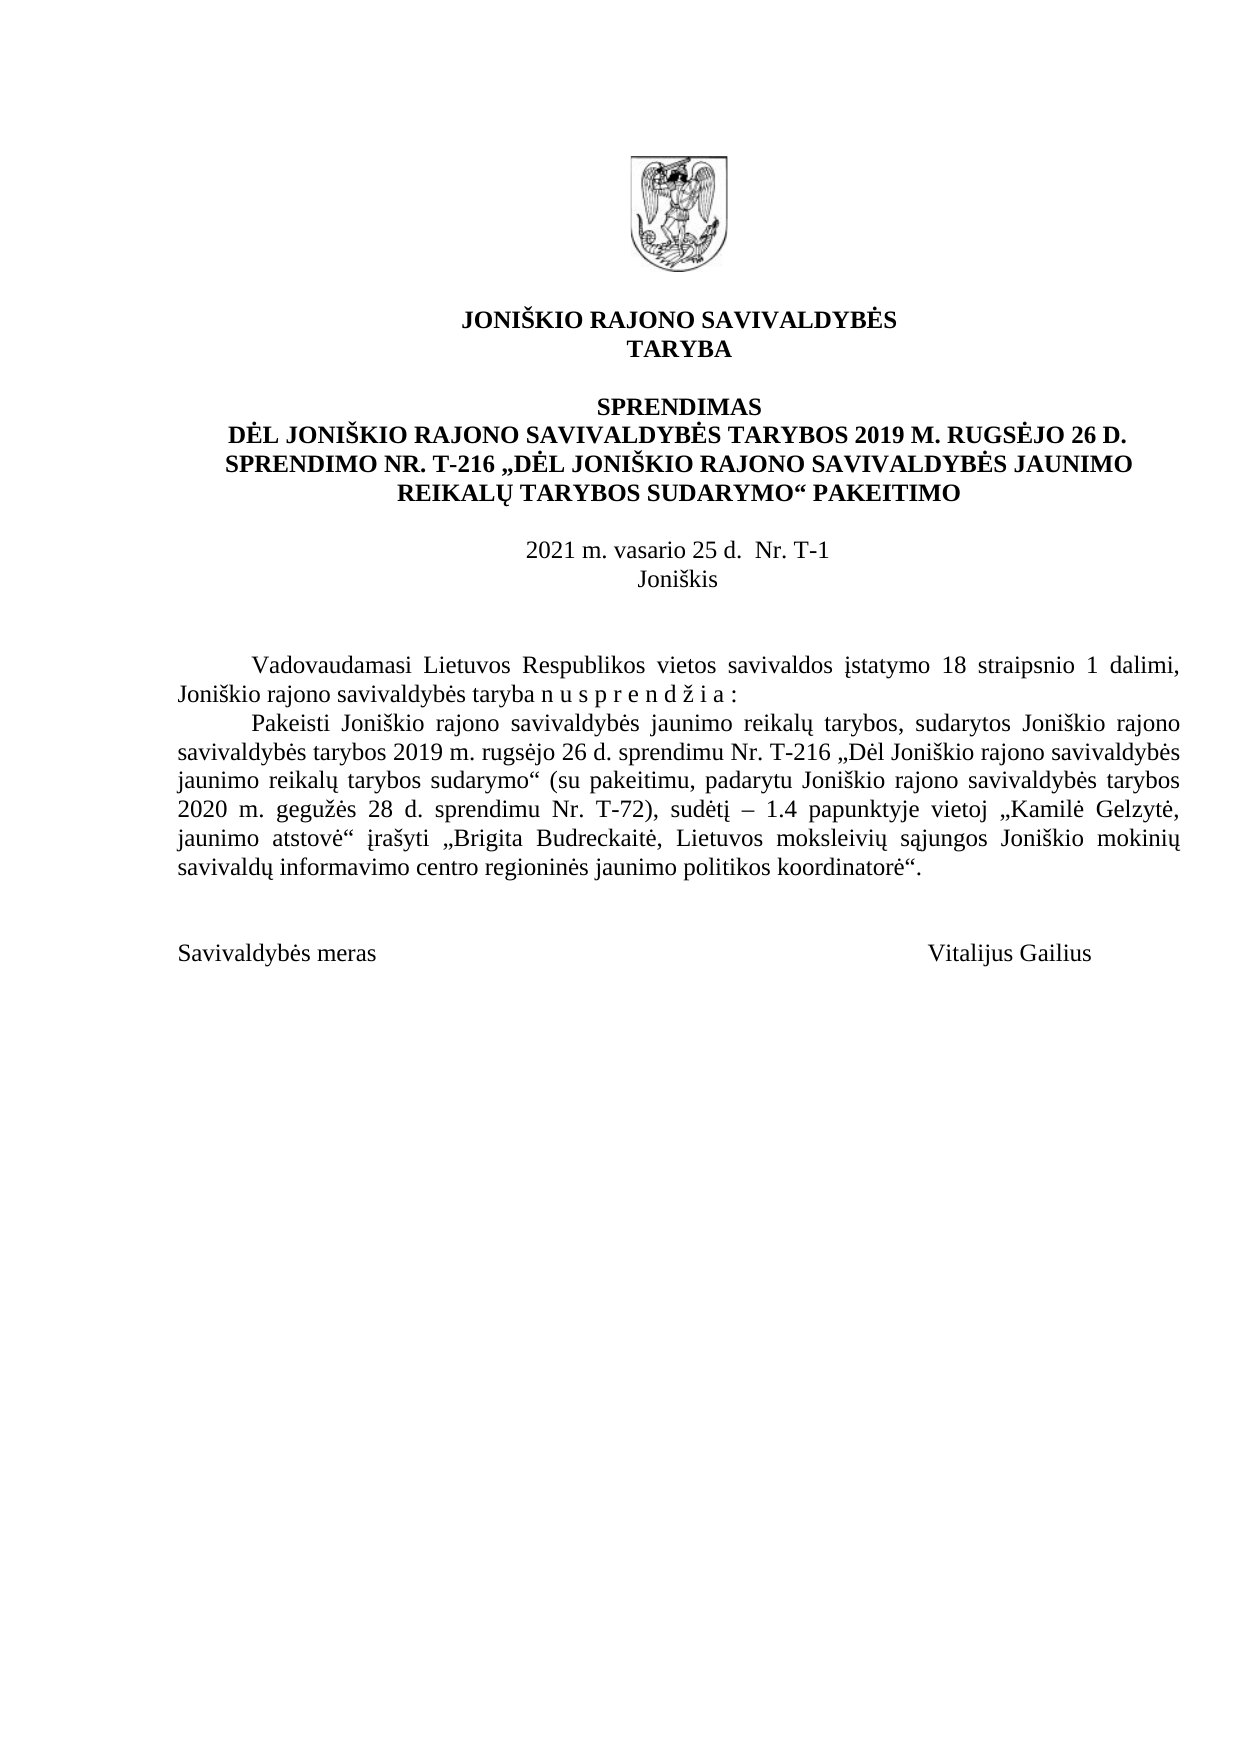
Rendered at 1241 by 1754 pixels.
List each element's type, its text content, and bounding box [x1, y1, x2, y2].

text Joniškio rajono savivaldybės TARYBA [177, 305, 1181, 363]
text Vadovaudamasi Lietuvos Respublikos vietos savivaldos įstatymo 18 straipsnio 1 dalimi, Joniškio rajono savivaldybės taryba n u s p r e n d ž i a : [177, 650, 1181, 708]
text SPRENDIMAS [177, 392, 1181, 420]
text 2021 m. vasario 25 d. Nr. T-1 [174, 535, 1181, 564]
text Pakeisti Joniškio rajono savivaldybės jaunimo reikalų tarybos, sudarytos Joniškio rajono savivaldybės tarybos 2019 m. rugsėjo 26 d. sprendimu Nr. T-216 „Dėl Joniškio rajono savivaldybės jaunimo reikalų tarybos sudarymo“ (su pakeitimu, padarytu Joniškio rajono savivaldybės tarybos 2020 m. gegužės 28 d. sprendimu Nr. T-72), sudėtį – 1.4 papunktyje vietoj „Kamilė Gelzytė, jaunimo atstovė“ įrašyti „Brigita Budreckaitė, Lietuvos moksleivių sąjungos Joniškio mokinių savivaldų informavimo centro regioninės jaunimo politikos koordinatorė“. [177, 708, 1181, 880]
text Joniškis [174, 564, 1181, 593]
text Savivaldybės meras Vitalijus Gailius [177, 938, 1181, 967]
text DĖL JONIŠKIO RAJONO SAVIVALDYBĖS TARYBOS 2019 M. RUGSĖJO 26 D. SPRENDIMO NR. T-216 „DĖL JONIŠKIO RAJONO SAVIVALDYBĖS JAUNIMO REIKALŲ TARYBOS SUDARYMO“ PAKEITIMO [174, 420, 1181, 507]
